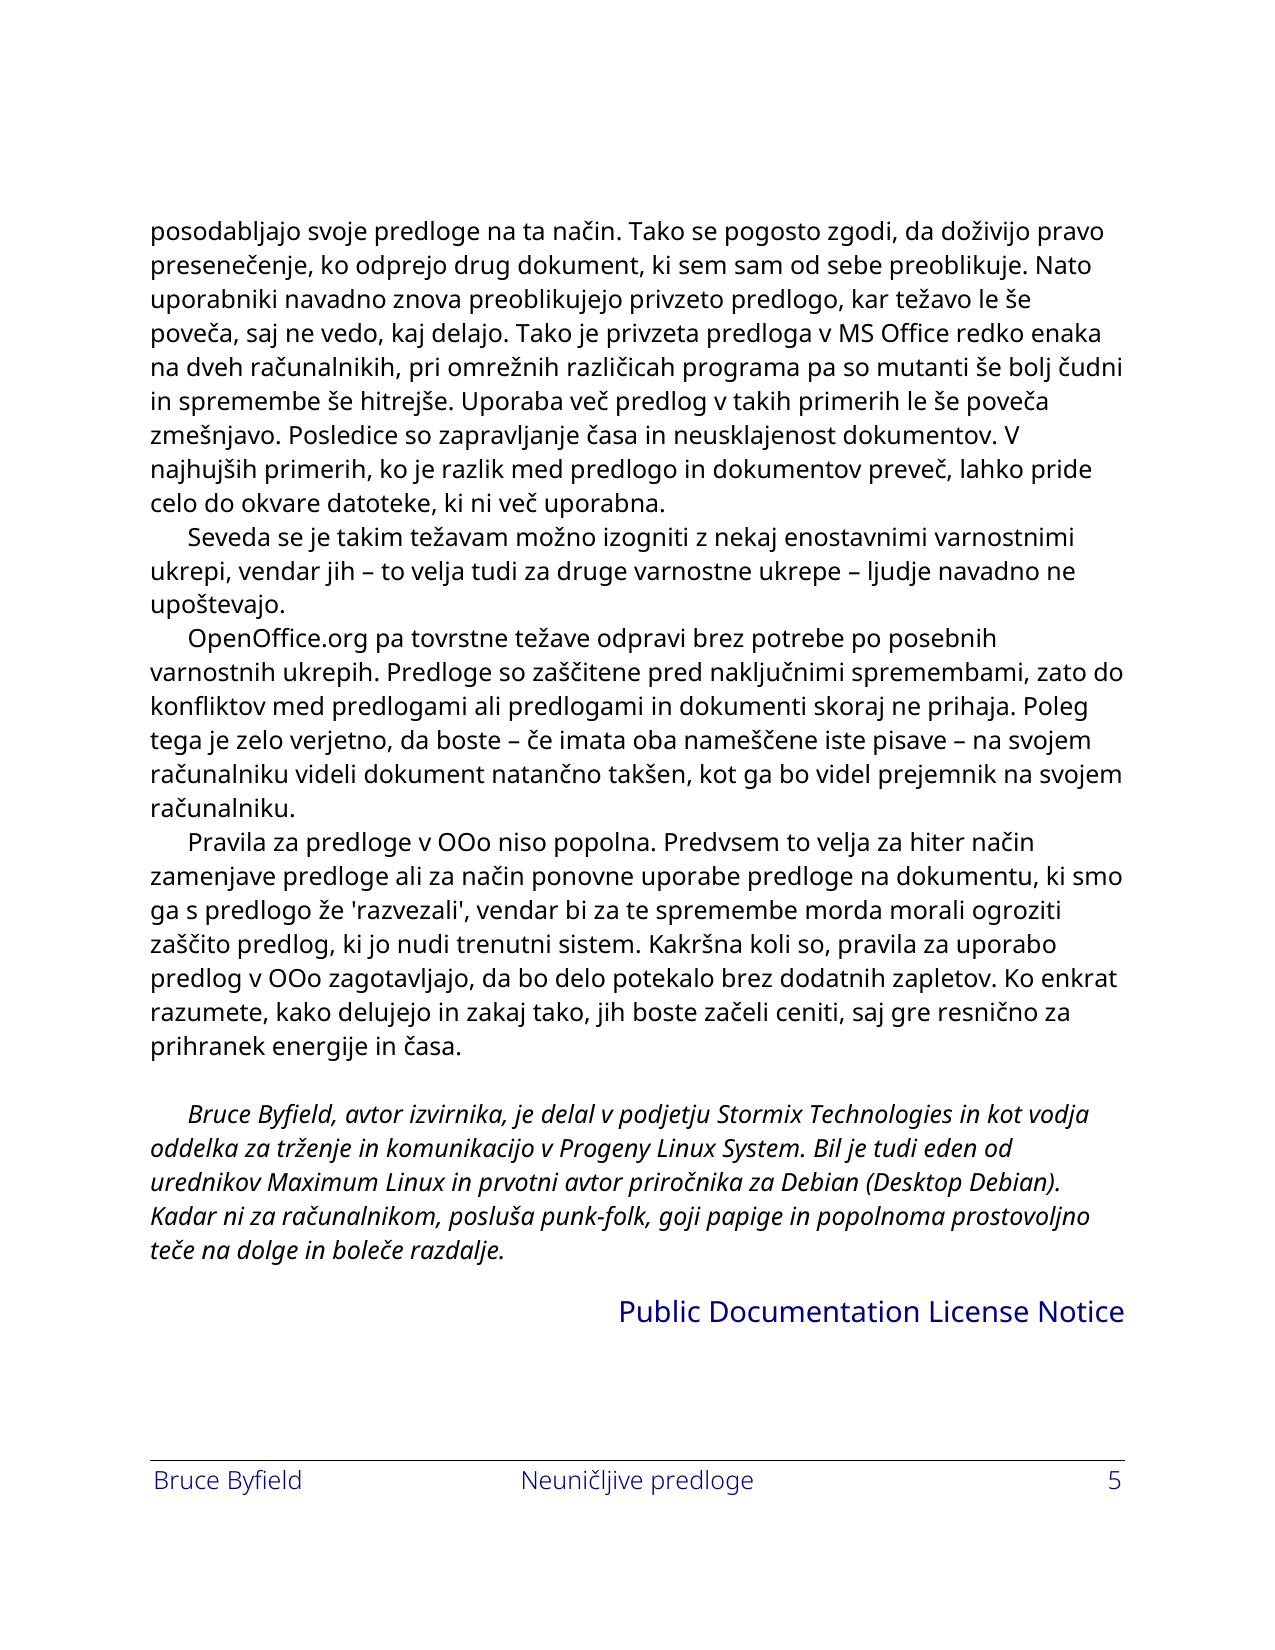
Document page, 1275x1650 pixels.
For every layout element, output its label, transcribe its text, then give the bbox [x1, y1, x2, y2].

text Pravila za predloge v OOo niso popolna. Predvsem to velja za hiter način zamenjave predloge ali za način ponovne uporabe predloge na dokumentu, ki smo ga s predlogo že 'razvezali', vendar bi za te spremembe morda morali ogroziti zaščito predlog, ki jo nudi trenutni sistem. Kakršna koli so, pravila za uporabo predlog v OOo zagotavljajo, da bo delo potekalo brez dodatnih zapletov. Ko enkrat razumete, kako delujejo in zakaj tako, jih boste začeli ceniti, saj gre resnično za prihranek energije in časa. [150, 825, 1125, 1063]
text Seveda se je takim težavam možno izogniti z nekaj enostavnimi varnostnimi ukrepi, vendar jih – to velja tudi za druge varnostne ukrepe – ljudje navadno ne upoštevajo. [150, 519, 1125, 621]
text Bruce Byfield, avtor izvirnika, je delal v podjetju Stormix Technologies in kot vodja oddelka za trženje in komunikacijo v Progeny Linux System. Bil je tudi eden od urednikov Maximum Linux in prvotni avtor priročnika za Debian (Desktop Debian). Kadar ni za računalnikom, posluša punk-folk, goji papige in popolnoma prostovoljno teče na dolge in boleče razdalje. [150, 1097, 1125, 1267]
text OpenOffice.org pa tovrstne težave odpravi brez potrebe po posebnih varnostnih ukrepih. Predloge so zaščitene pred naključnimi spremembami, zato do konfliktov med predlogami ali predlogami in dokumenti skoraj ne prihaja. Poleg tega je zelo verjetno, da boste – če imata oba nameščene iste pisave – na svojem računalniku videli dokument natančno takšen, kot ga bo videl prejemnik na svojem računalniku. [150, 621, 1125, 825]
text posodabljajo svoje predloge na ta način. Tako se pogosto zgodi, da doživijo pravo presenečenje, ko odprejo drug dokument, ki sem sam od sebe preoblikuje. Nato uporabniki navadno znova preoblikujejo privzeto predlogo, kar težavo le še poveča, saj ne vedo, kaj delajo. Tako je privzeta predloga v MS Office redko enaka na dveh računalnikih, pri omrežnih različicah programa pa so mutanti še bolj čudni in spremembe še hitrejše. Uporaba več predlog v takih primerih le še poveča zmešnjavo. Posledice so zapravljanje časa in neusklajenost dokumentov. V najhujših primerih, ko je razlik med predlogo in dokumentov preveč, lahko pride celo do okvare datoteke, ki ni več uporabna. [150, 214, 1125, 519]
subtitle Public Documentation License Notice [150, 1292, 1125, 1331]
